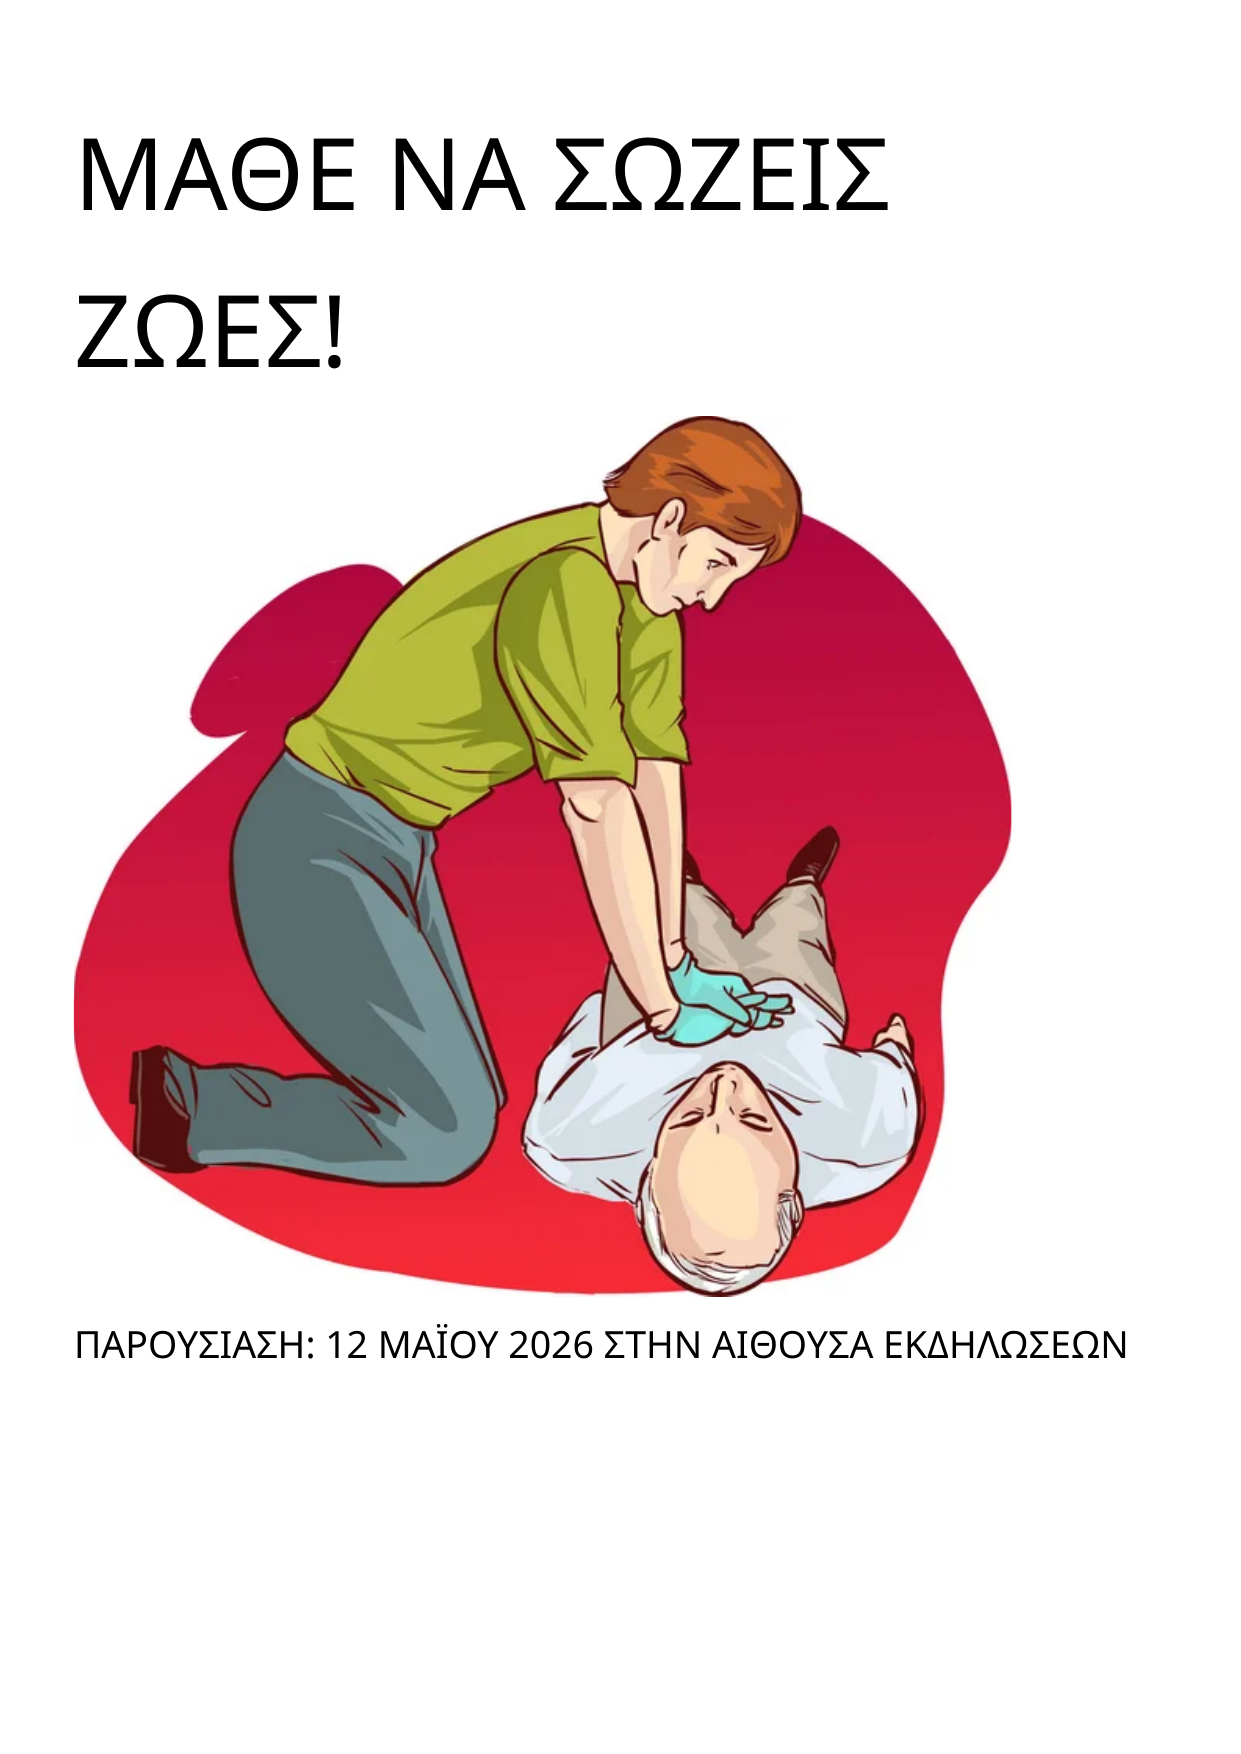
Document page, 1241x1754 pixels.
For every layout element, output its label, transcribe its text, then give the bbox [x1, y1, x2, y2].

text ΠΑΡΟΥΣΙΑΣΗ: 12 ΜΑΪΟΥ 2026 ΣΤΗΝ ΑΙΘΟΥΣΑ ΕΚΔΗΛΩΣΕΩΝ [74, 1318, 1181, 1369]
text ΜΑΘΕ ΝΑ ΣΩΖΕΙΣ ΖΩΕΣ! [74, 103, 1181, 1296]
